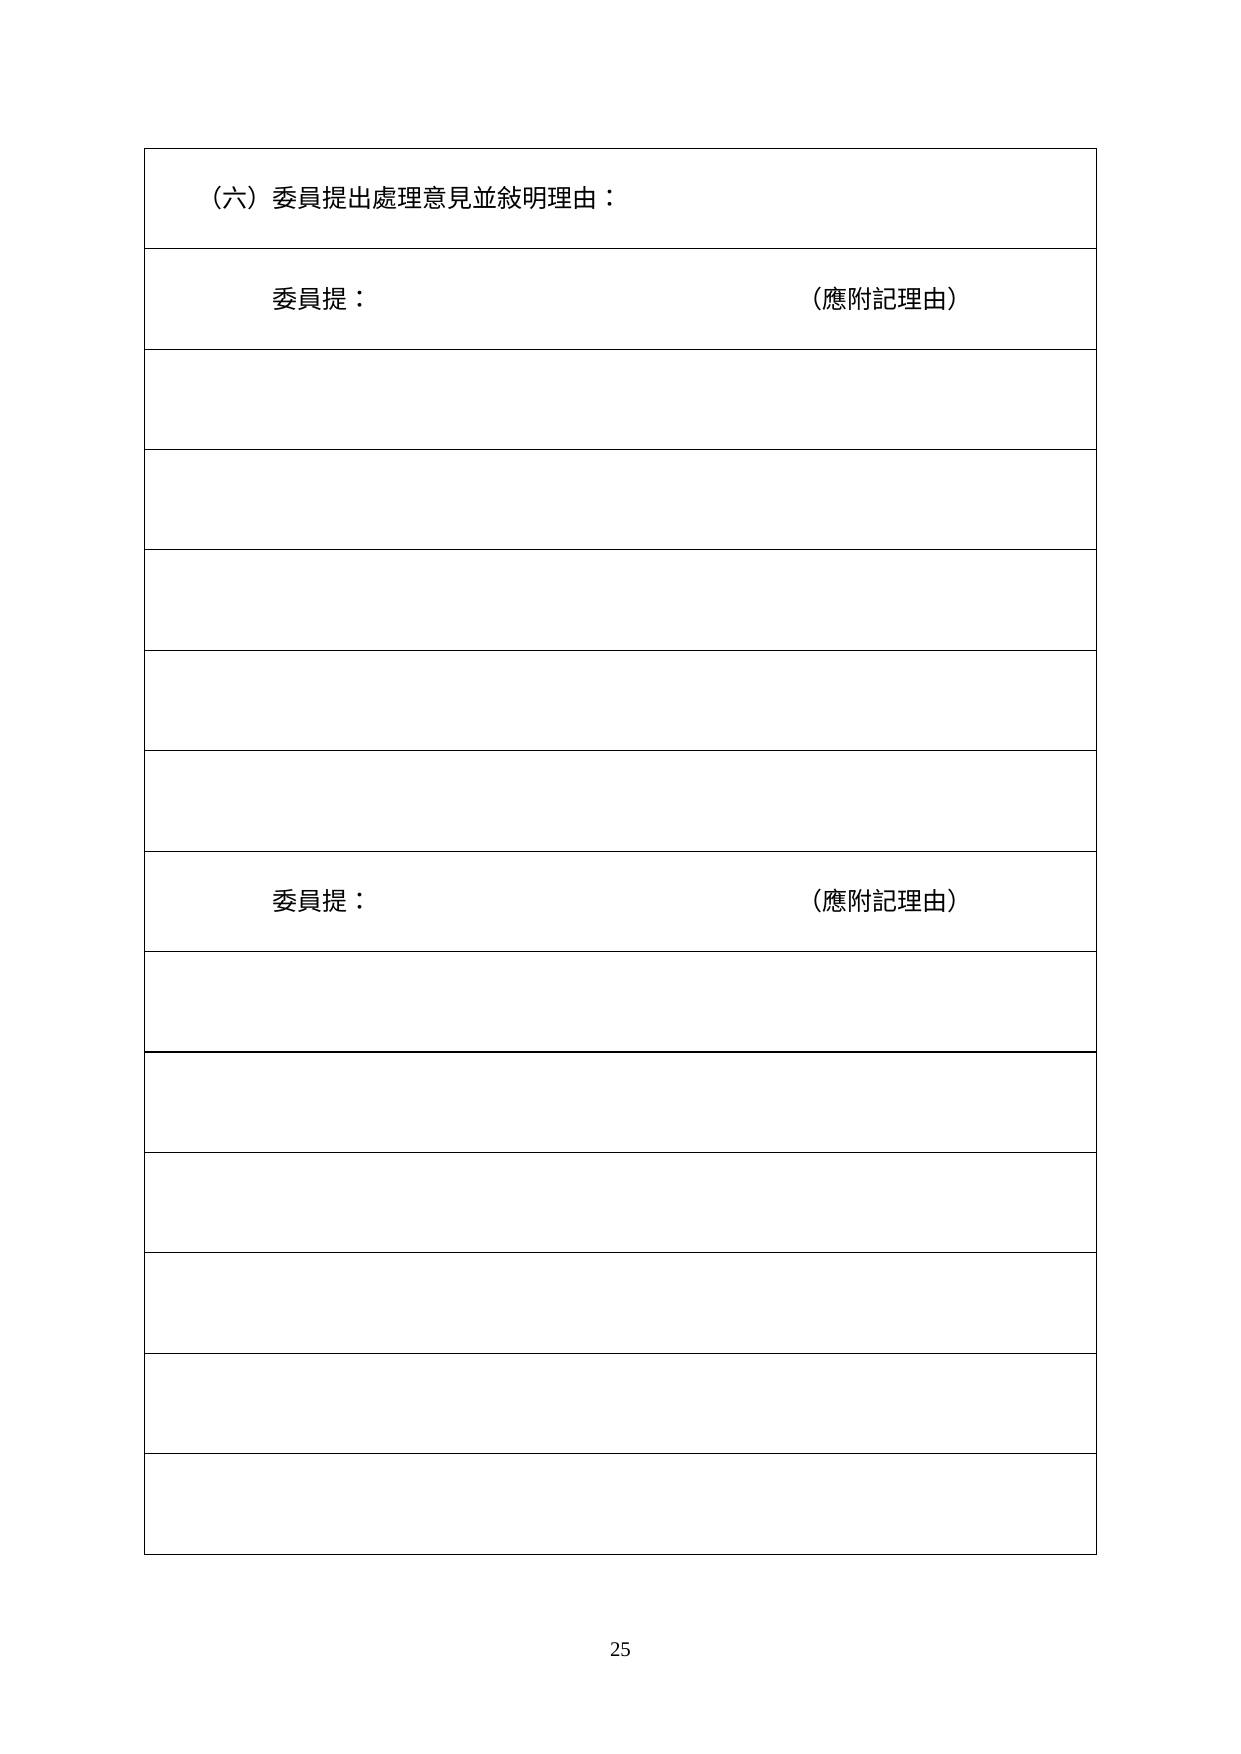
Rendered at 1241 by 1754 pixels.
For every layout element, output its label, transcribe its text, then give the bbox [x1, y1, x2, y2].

table_cell [145, 1053, 1096, 1152]
table_cell [145, 1454, 1096, 1553]
table_cell 委員提： （應附記理由） [145, 249, 1096, 348]
table_cell [145, 952, 1096, 1051]
table_cell [145, 751, 1096, 851]
table_cell [145, 550, 1096, 650]
table_header （六）委員提出處理意見並敍明理由： [145, 149, 1096, 248]
table_cell [145, 1354, 1096, 1453]
table_cell [145, 651, 1096, 750]
table_cell 委員提： （應附記理由） [145, 852, 1096, 951]
table_cell [145, 1153, 1096, 1252]
table_cell [145, 350, 1096, 449]
table_cell [145, 450, 1096, 549]
table_cell [145, 1253, 1096, 1353]
